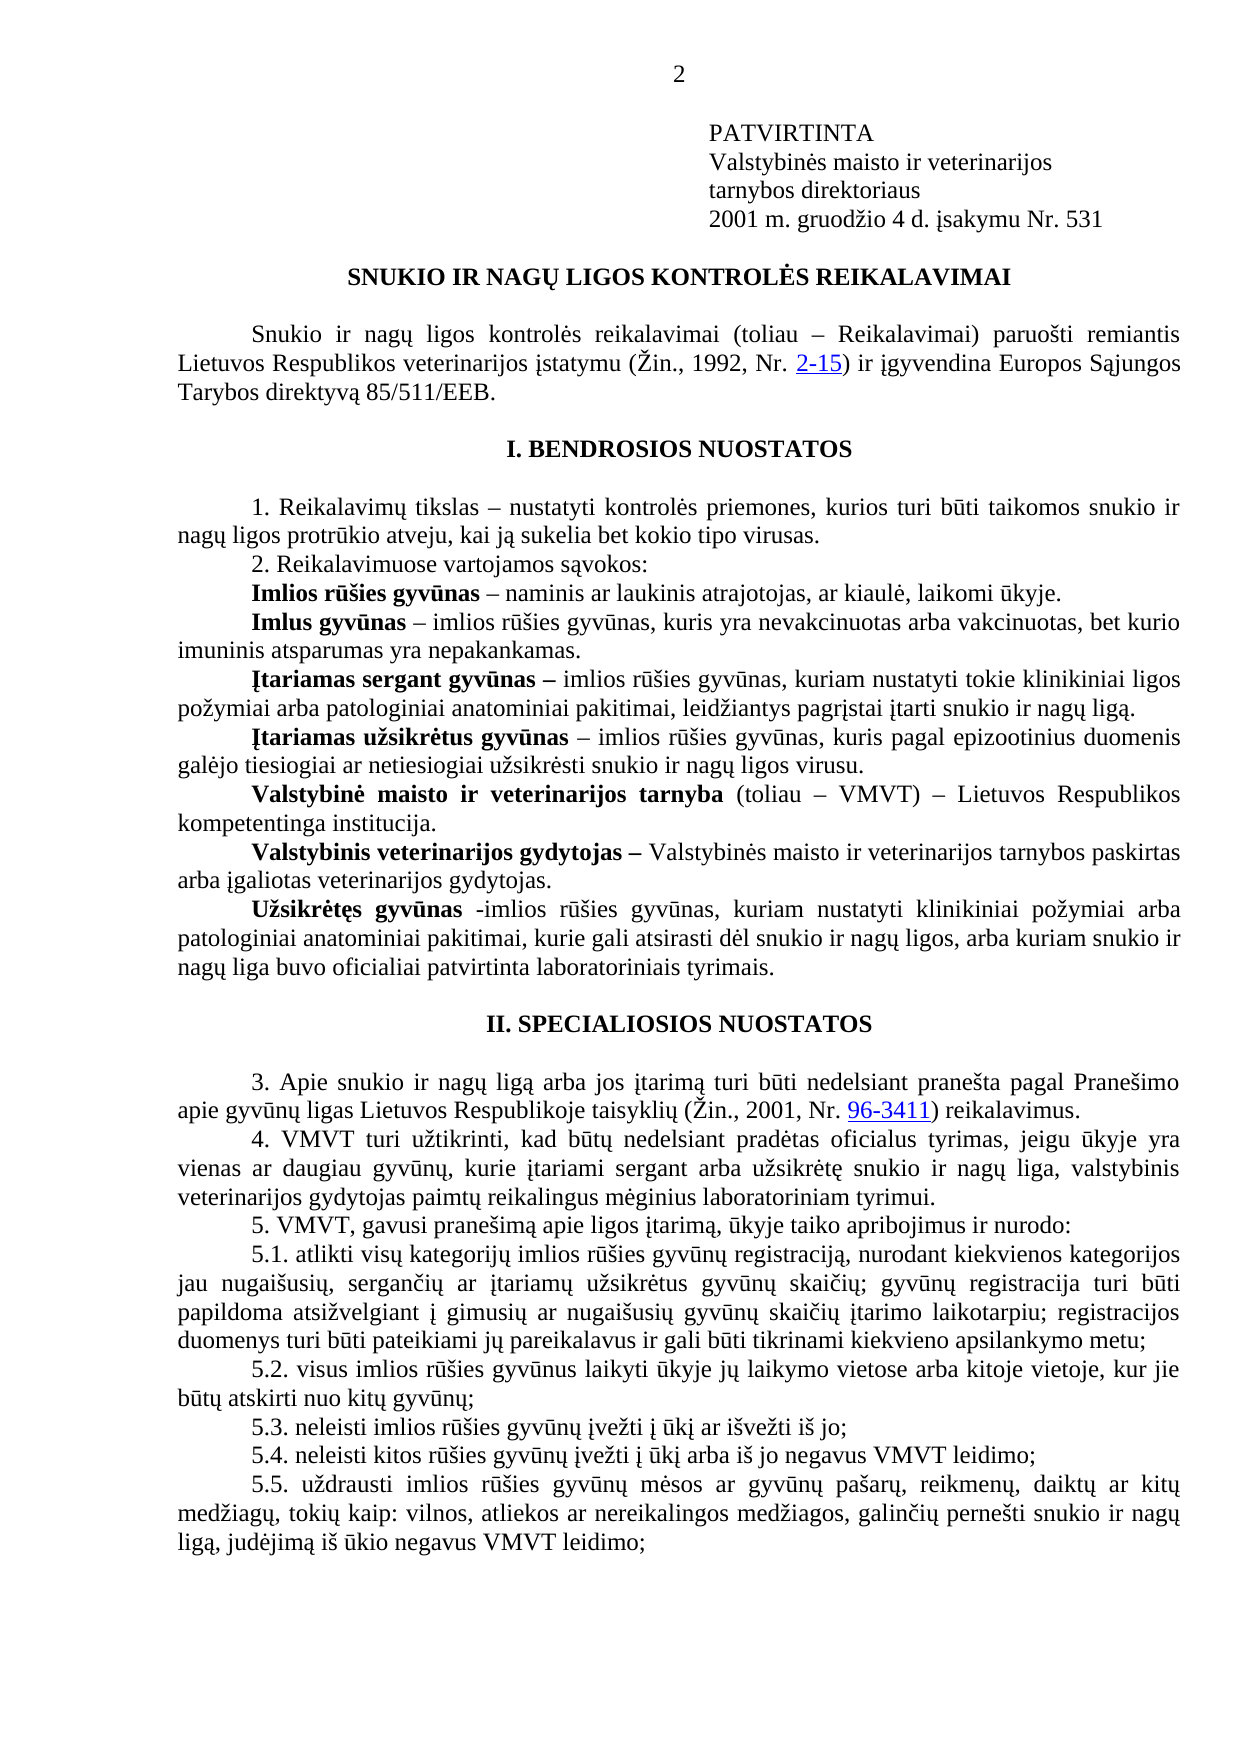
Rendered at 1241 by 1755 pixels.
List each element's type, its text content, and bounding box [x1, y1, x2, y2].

text Įtariamas užsikrėtus gyvūnas – imlios rūšies gyvūnas, kuris pagal epizootinius duomenis galėjo tiesiogiai ar netiesiogiai užsikrėsti snukio ir nagų ligos virusu. [177, 722, 1181, 779]
text 2. Reikalavimuose vartojamos sąvokos: [177, 549, 1181, 578]
text 5.4. neleisti kitos rūšies gyvūnų įvežti į ūkį arba iš jo negavus VMVT leidimo; [177, 1441, 1181, 1469]
text 3. Apie snukio ir nagų ligą arba jos įtarimą turi būti nedelsiant pranešta pagal Pranešimo apie gyvūnų ligas Lietuvos Respublikoje taisyklių (Žin., 2001, Nr. 96-3411) reikalavimus. [177, 1067, 1181, 1124]
text 5.5. uždrausti imlios rūšies gyvūnų mėsos ar gyvūnų pašarų, reikmenų, daiktų ar kitų medžiagų, tokių kaip: vilnos, atliekos ar nereikalingos medžiagos, galinčių pernešti snukio ir nagų ligą, judėjimą iš ūkio negavus VMVT leidimo; [177, 1469, 1181, 1556]
text tarnybos direktoriaus [177, 176, 1181, 204]
text Valstybinis veterinarijos gydytojas – Valstybinės maisto ir veterinarijos tarnybos paskirtas arba įgaliotas veterinarijos gydytojas. [177, 837, 1181, 894]
text 5. VMVT, gavusi pranešimą apie ligos įtarimą, ūkyje taiko apribojimus ir nurodo: [177, 1211, 1181, 1239]
text II. SPECIALIOSIOS NUOSTATOS [177, 1009, 1181, 1038]
text Imlus gyvūnas – imlios rūšies gyvūnas, kuris yra nevakcinuotas arba vakcinuotas, bet kurio imuninis atsparumas yra nepakankamas. [177, 607, 1181, 664]
text Įtariamas sergant gyvūnas – imlios rūšies gyvūnas, kuriam nustatyti tokie klinikiniai ligos požymiai arba patologiniai anatominiai pakitimai, leidžiantys pagrįstai įtarti snukio ir nagų ligą. [177, 664, 1181, 722]
text Valstybinė maisto ir veterinarijos tarnyba (toliau – VMVT) – Lietuvos Respublikos kompetentinga institucija. [177, 779, 1181, 837]
text Užsikrėtęs gyvūnas -imlios rūšies gyvūnas, kuriam nustatyti klinikiniai požymiai arba patologiniai anatominiai pakitimai, kurie gali atsirasti dėl snukio ir nagų ligos, arba kuriam snukio ir nagų liga buvo oficialiai patvirtinta laboratoriniais tyrimais. [177, 894, 1181, 981]
text 4. VMVT turi užtikrinti, kad būtų nedelsiant pradėtas oficialus tyrimas, jeigu ūkyje yra vienas ar daugiau gyvūnų, kurie įtariami sergant arba užsikrėtę snukio ir nagų liga, valstybinis veterinarijos gydytojas paimtų reikalingus mėginius laboratoriniam tyrimui. [177, 1124, 1181, 1211]
text 1. Reikalavimų tikslas – nustatyti kontrolės priemones, kurios turi būti taikomos snukio ir nagų ligos protrūkio atveju, kai ją sukelia bet kokio tipo virusas. [177, 492, 1181, 549]
text Valstybinės maisto ir veterinarijos [177, 147, 1181, 176]
text 5.3. neleisti imlios rūšies gyvūnų įvežti į ūkį ar išvežti iš jo; [177, 1412, 1181, 1441]
text 2001 m. gruodžio 4 d. įsakymu Nr. 531 [177, 204, 1181, 233]
text Snukio ir nagų ligos kontrolės reikalavimai (toliau – Reikalavimai) paruošti remiantis Lietuvos Respublikos veterinarijos įstatymu (Žin., 1992, Nr. 2-15) ir įgyvendina Europos Sąjungos Tarybos direktyvą 85/511/EEB. [177, 319, 1181, 406]
text I. BENDROSIOS NUOSTATOS [177, 434, 1181, 463]
text SNUKIO IR NAGŲ LIGOS KONTROLĖS REIKALAVIMAI [177, 262, 1181, 291]
text PATVIRTINTA [177, 118, 1181, 147]
text 5.2. visus imlios rūšies gyvūnus laikyti ūkyje jų laikymo vietose arba kitoje vietoje, kur jie būtų atskirti nuo kitų gyvūnų; [177, 1354, 1181, 1412]
text 5.1. atlikti visų kategorijų imlios rūšies gyvūnų registraciją, nurodant kiekvienos kategorijos jau nugaišusių, sergančių ar įtariamų užsikrėtus gyvūnų skaičių; gyvūnų registracija turi būti papildoma atsižvelgiant į gimusių ar nugaišusių gyvūnų skaičių įtarimo laikotarpiu; registracijos duomenys turi būti pateikiami jų pareikalavus ir gali būti tikrinami kiekvieno apsilankymo metu; [177, 1239, 1181, 1354]
text Imlios rūšies gyvūnas – naminis ar laukinis atrajotojas, ar kiaulė, laikomi ūkyje. [177, 578, 1181, 607]
